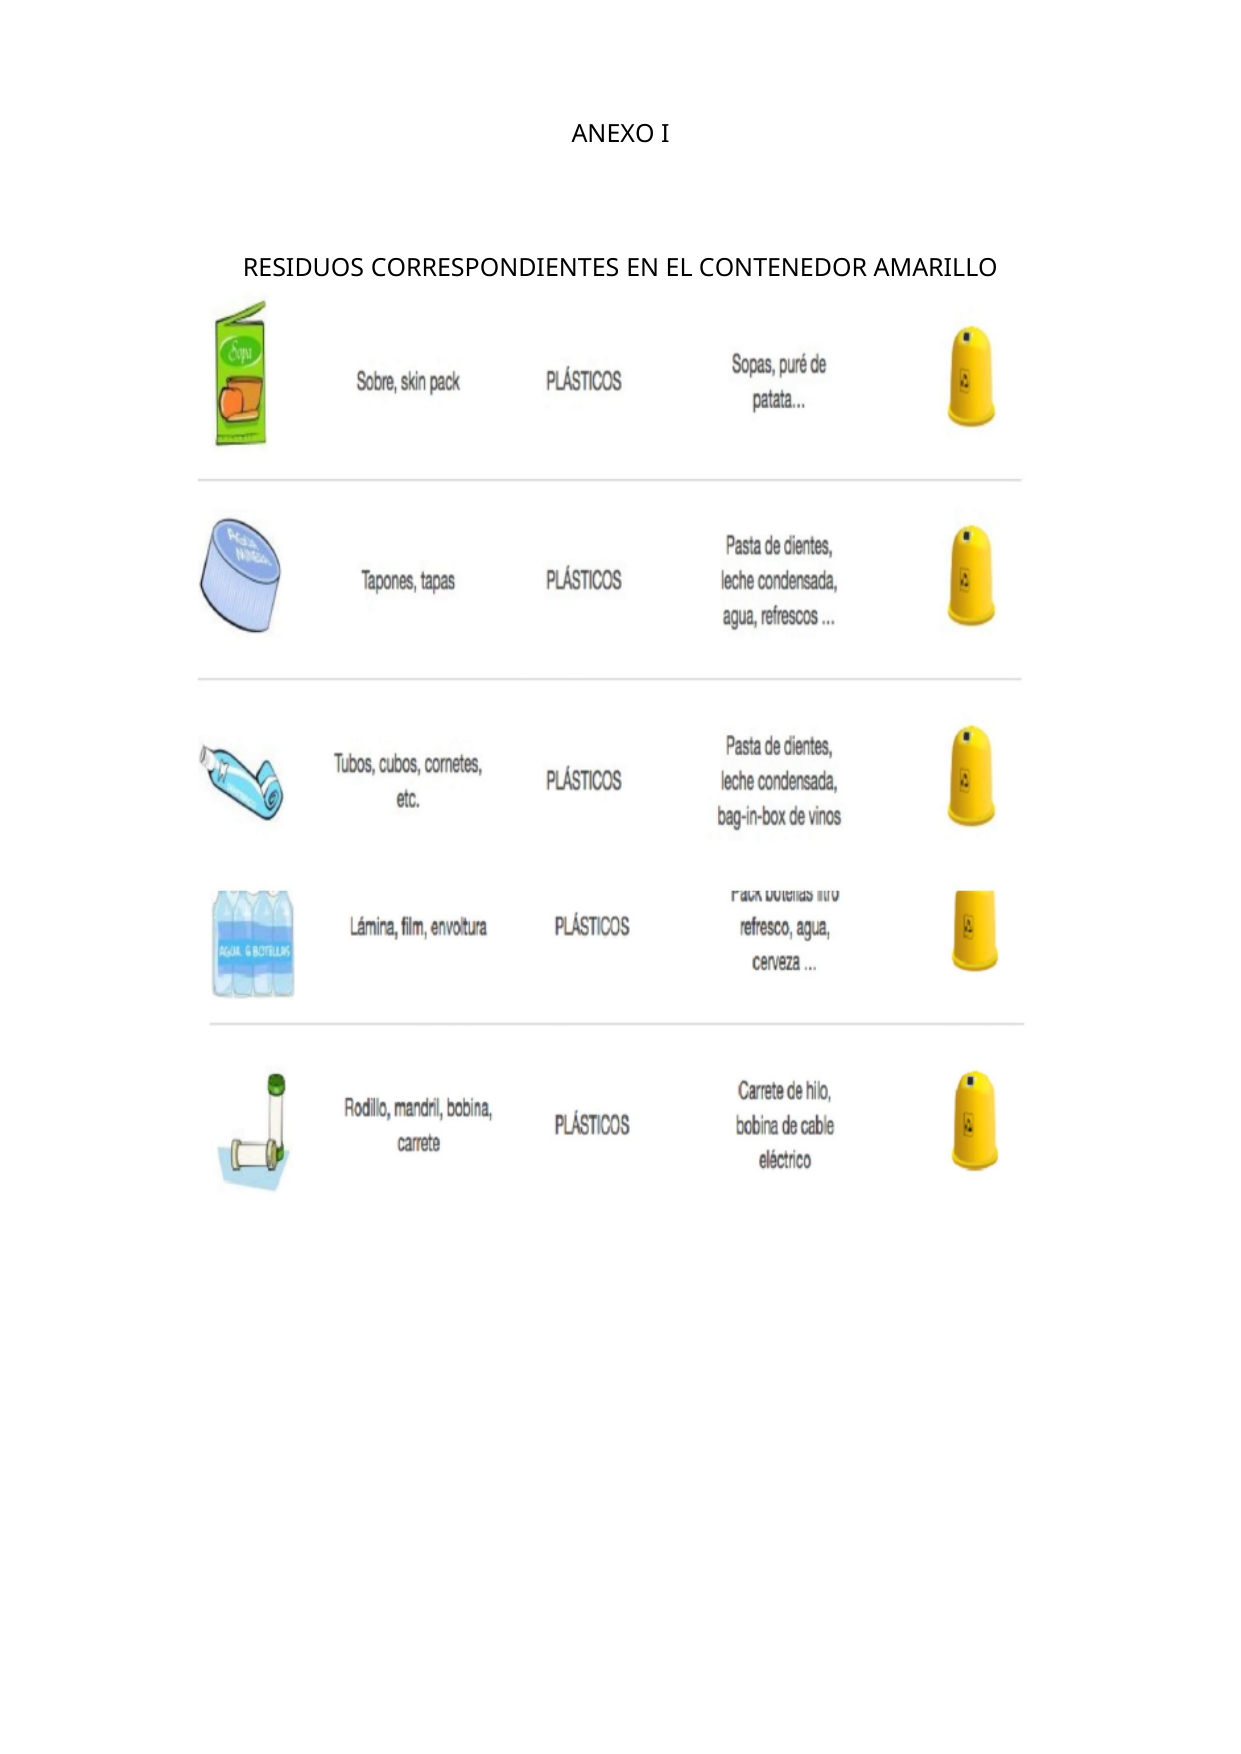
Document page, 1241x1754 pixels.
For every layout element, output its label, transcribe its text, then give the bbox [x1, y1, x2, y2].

text RESIDUOS CORRESPONDIENTES EN EL CONTENEDOR AMARILLO [208, 250, 1033, 284]
text ANEXO I [208, 116, 1033, 150]
picture [197, 284, 1043, 1201]
